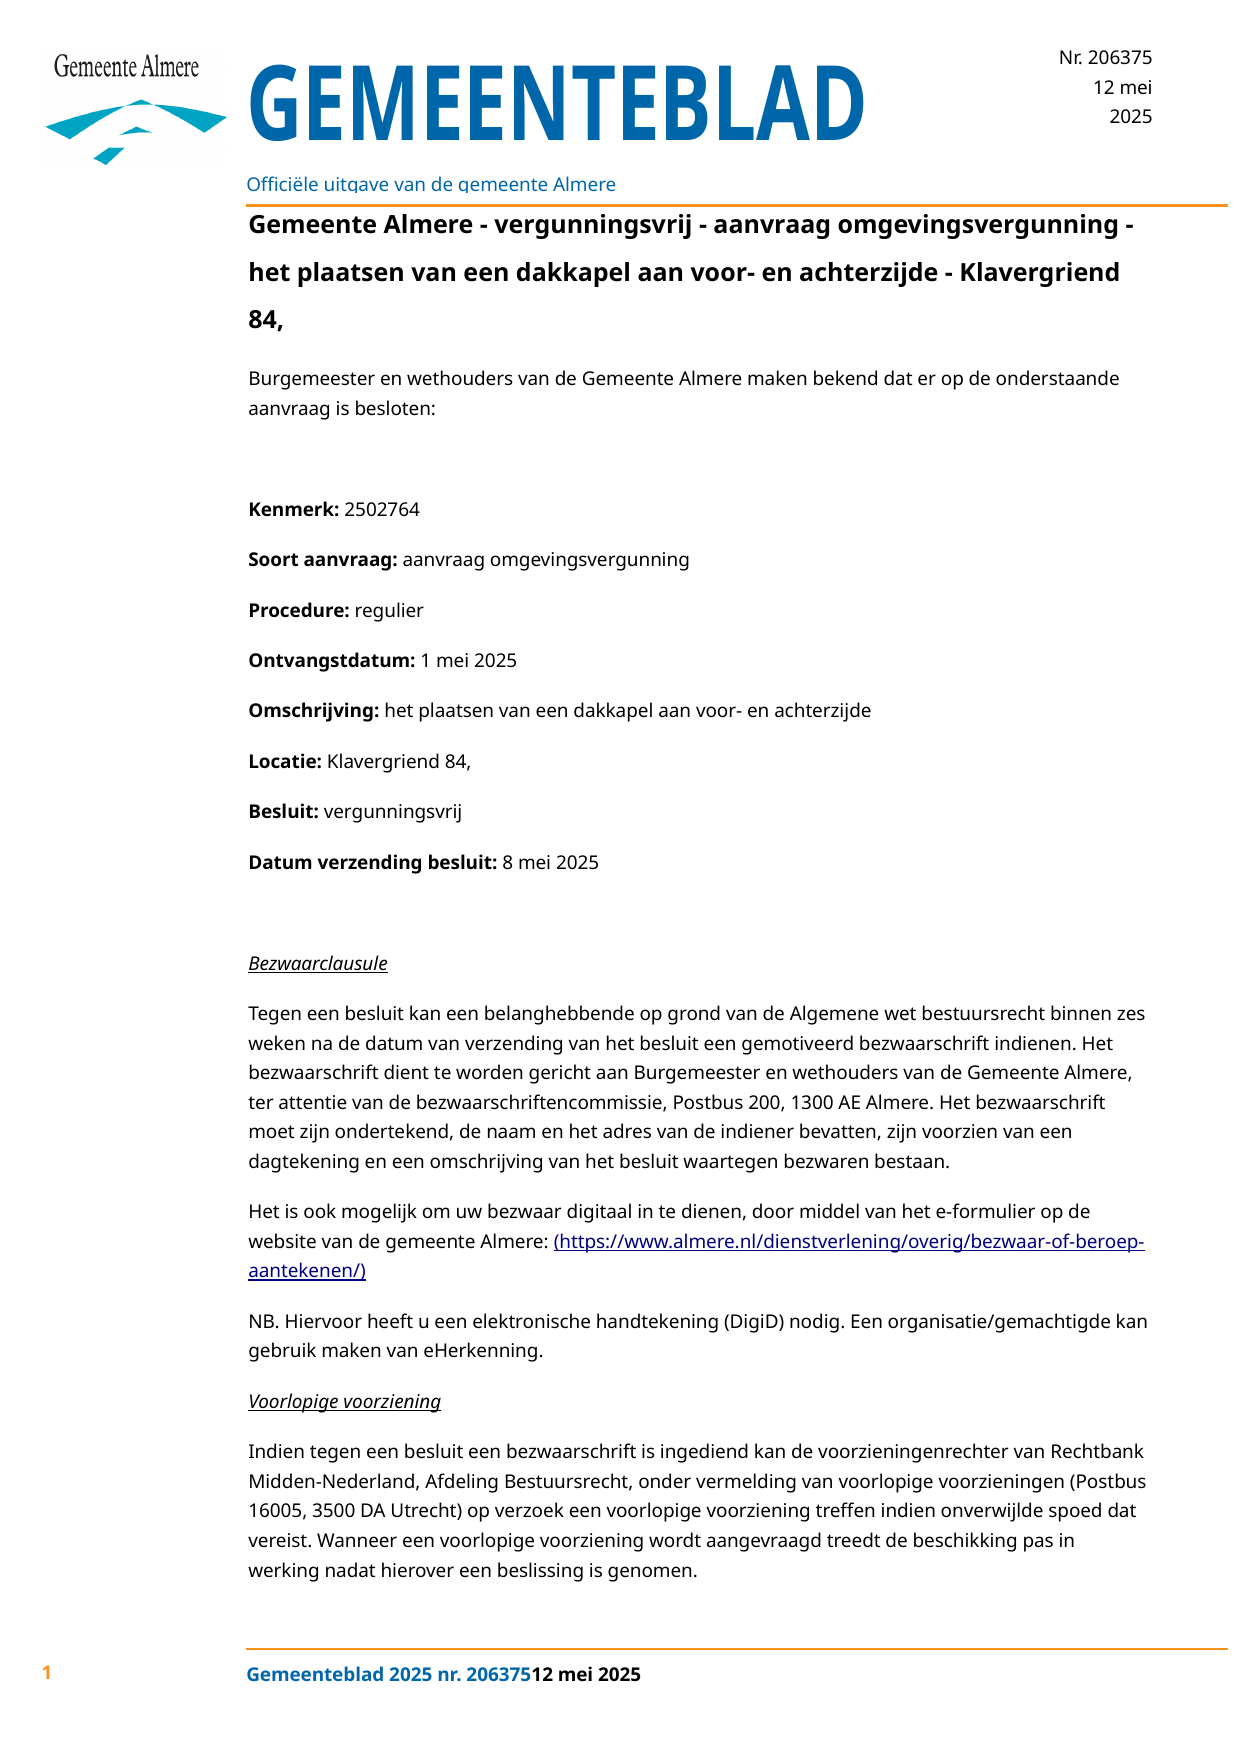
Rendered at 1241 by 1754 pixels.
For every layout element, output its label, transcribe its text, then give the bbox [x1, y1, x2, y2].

text Procedure: regulier [248, 597, 1152, 622]
text Omschrijving: het plaatsen van een dakkapel aan voor- en achterzijde [248, 698, 1152, 723]
text Gemeente Almere - vergunningsvrij - aanvraag omgevingsvergunning - het plaatsen van een dakkapel aan voor- en achterzijde - Klavergriend 84, [248, 207, 1152, 336]
text Soort aanvraag: aanvraag omgevingsvergunning [248, 546, 1152, 572]
text Burgemeester en wethouders van de Gemeente Almere maken bekend dat er op de onderstaande aanvraag is besloten: [248, 366, 1152, 421]
text Ontvangstdatum: 1 mei 2025 [248, 647, 1152, 673]
picture [41, 47, 231, 172]
text Locatie: Klavergriend 84, [248, 748, 1152, 774]
text Voorlopige voorziening [248, 1388, 1152, 1414]
text Datum verzending besluit: 8 mei 2025 [248, 849, 1152, 874]
text Het is ook mogelijk om uw bezwaar digitaal in te dienen, door middel van het e-formulier op de website van de gemeente Almere: (https://www.almere.nl/dienstverlening/overig/bezwaar-of-beroep-aantekenen/) [248, 1198, 1152, 1283]
text Besluit: vergunningsvrij [248, 798, 1152, 824]
text Kenmerk: 2502764 [248, 496, 1152, 522]
text Indien tegen een besluit een bezwaarschrift is ingediend kan de voorzieningenrechter van Rechtbank Midden-Nederland, Afdeling Bestuursrecht, onder vermelding van voorlopige voorzieningen (Postbus 16005, 3500 DA Utrecht) op verzoek een voorlopige voorziening treffen indien onverwijlde spoed dat vereist. Wanneer een voorlopige voorziening wordt aangevraagd treedt de beschikking pas in werking nadat hierover een beslissing is genomen. [248, 1438, 1152, 1582]
text Tegen een besluit kan een belanghebbende op grond van de Algemene wet bestuursrecht binnen zes weken na de datum van verzending van het besluit een gemotiveerd bezwaarschrift indienen. Het bezwaarschrift dient te worden gericht aan Burgemeester en wethouders van de Gemeente Almere, ter attentie van de bezwaarschriftencommissie, Postbus 200, 1300 AE Almere. Het bezwaarschrift moet zijn ondertekend, de naam en het adres van de indiener bevatten, zijn voorzien van een dagtekening en een omschrijving van het besluit waartegen bezwaren bestaan. [248, 1000, 1152, 1174]
text Bezwaarclausule [248, 950, 1152, 975]
text NB. Hiervoor heeft u een elektronische handtekening (DigiD) nodig. Een organisatie/gemachtigde kan gebruik maken van eHerkenning. [248, 1308, 1152, 1363]
